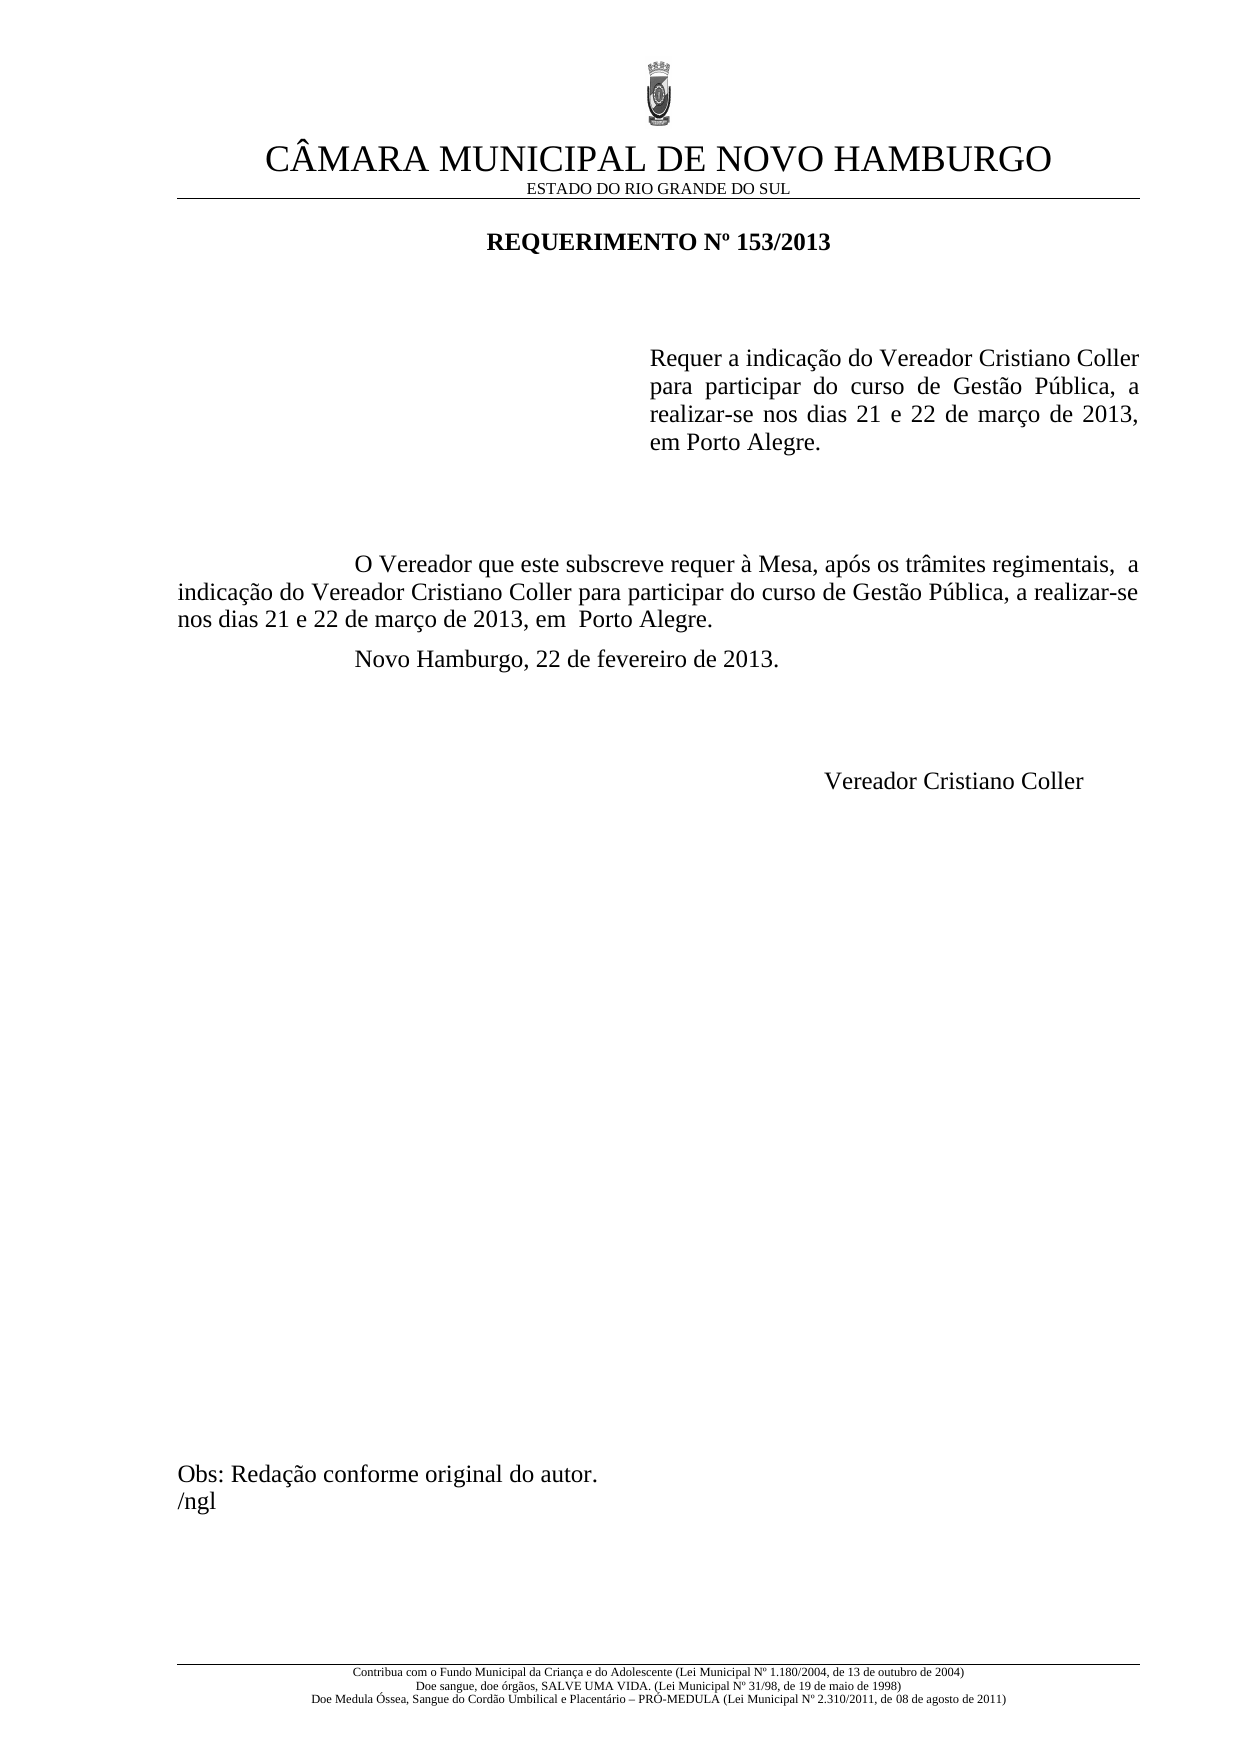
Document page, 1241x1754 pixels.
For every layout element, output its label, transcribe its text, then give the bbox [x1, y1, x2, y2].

text /ngl [177, 1487, 1140, 1515]
text Vereador Cristiano Coller [768, 767, 1140, 795]
text Novo Hamburgo, 22 de fevereiro de 2013. [177, 645, 1140, 673]
text Obs: Redação conforme original do autor. [177, 1460, 1140, 1487]
text O Vereador que este subscreve requer à Mesa, após os trâmites regimentais, a indicação do Vereador Cristiano Coller para participar do curso de Gestão Pública, a realizar-se nos dias 21 e 22 de março de 2013, em Porto Alegre. [177, 550, 1140, 633]
title REQUERIMENTO Nº 153/2013 [177, 228, 1140, 256]
text Requer a indicação do Vereador Cristiano Coller para participar do curso de Gestão Pública, a realizar-se nos dias 21 e 22 de março de 2013, em Porto Alegre. [649, 344, 1140, 455]
